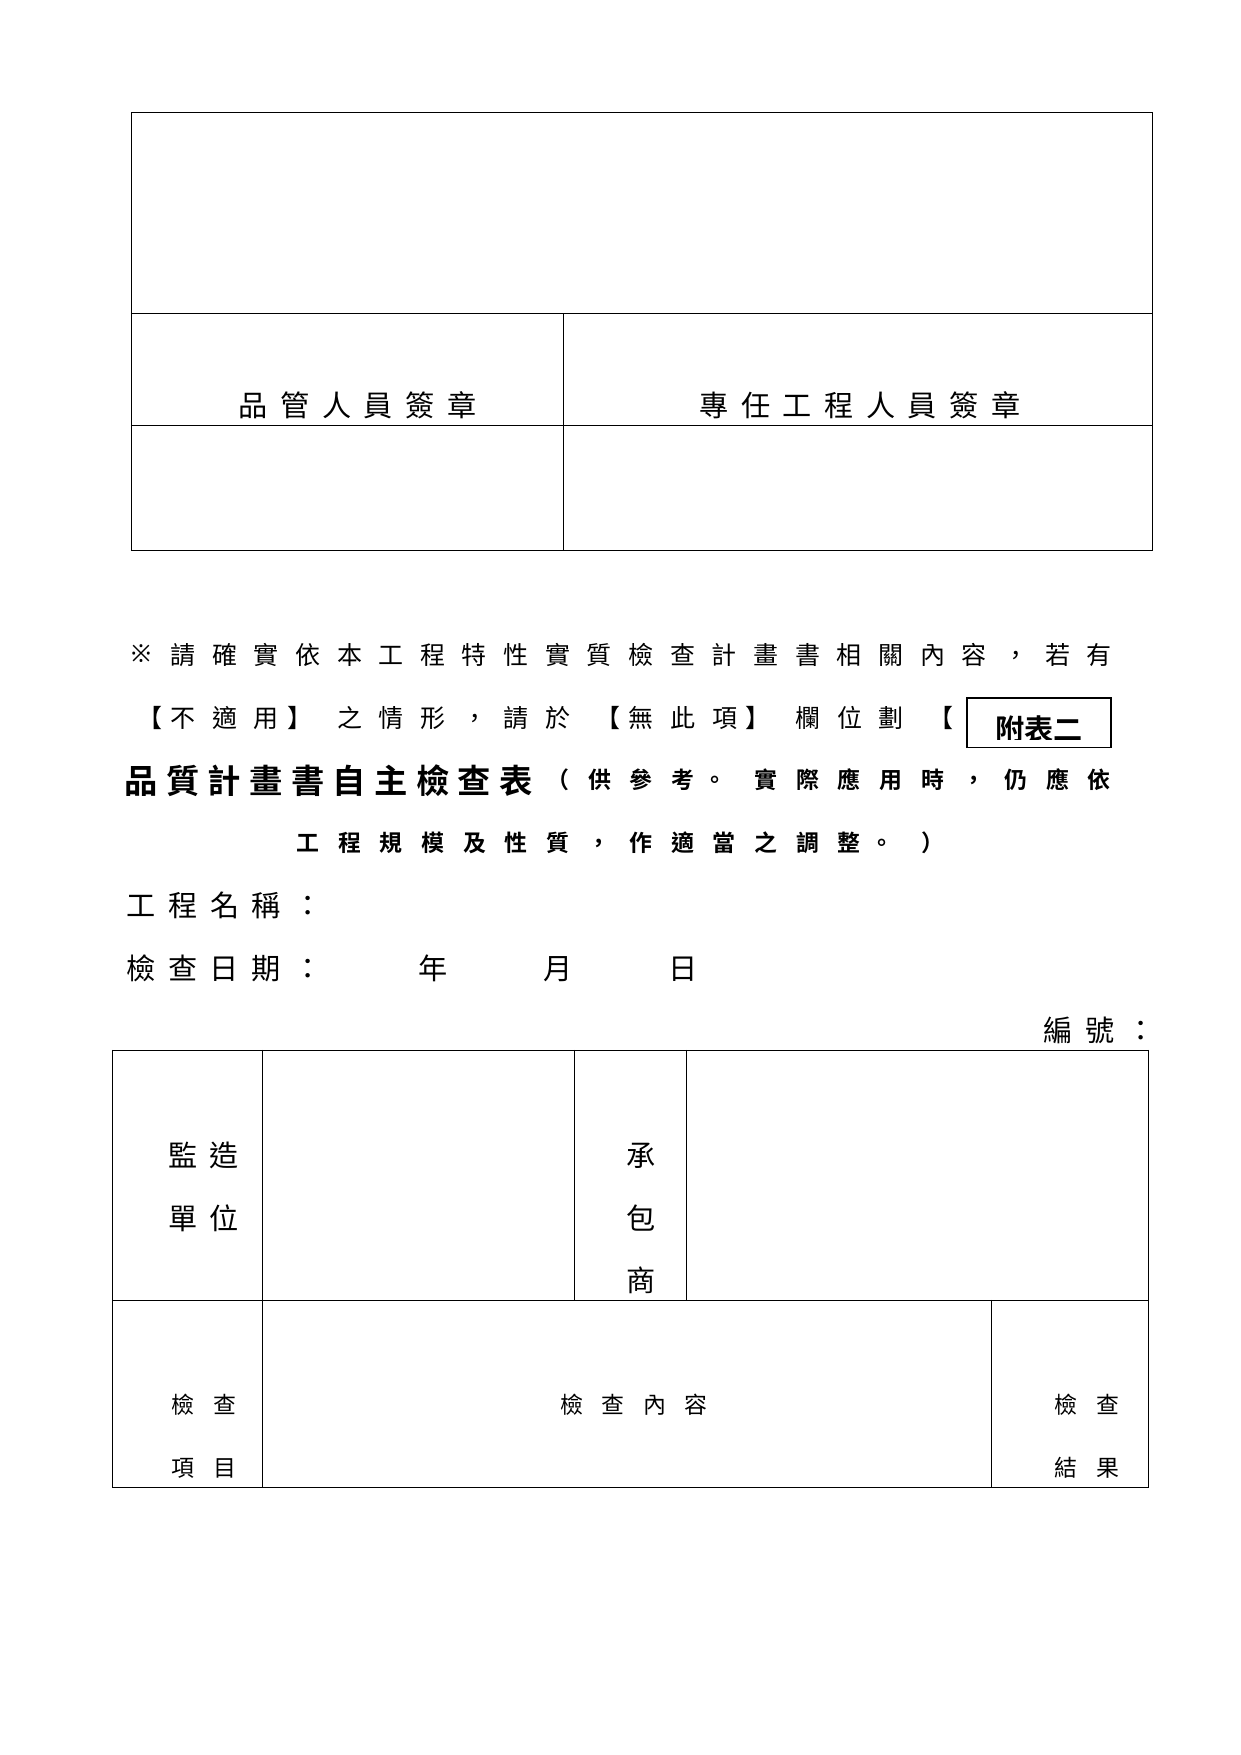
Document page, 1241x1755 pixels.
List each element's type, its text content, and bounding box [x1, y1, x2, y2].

table_header 監造單位 [113, 1051, 262, 1300]
table_cell [564, 426, 1152, 550]
text 工程名稱： 檢查日期： 年 月 日 [83, 862, 1120, 987]
text ※請確實依本工程特性實質檢查計畫書相關內容，若有【不適用】之情形，請於【無此項】欄位劃【ˇ】。 [83, 612, 1120, 737]
text 附表二 [982, 706, 1095, 739]
table_cell 檢查結果 [992, 1301, 1148, 1487]
table_cell 檢查項目 [113, 1301, 262, 1487]
table_header [687, 1051, 1148, 1300]
table_header 承包商 [575, 1051, 686, 1300]
table_cell [132, 426, 563, 550]
table_cell 品管人員簽章 [132, 314, 563, 425]
text 編號： [83, 987, 1120, 1050]
table_cell 專任工程人員簽章 [564, 314, 1152, 425]
table_header [263, 1051, 574, 1300]
text 品質計畫書自主檢查表（供參考。實際應用時，仍應依工程規模及性質，作適當之調整。） [968, 699, 1110, 747]
table_cell 檢查內容 [263, 1301, 991, 1487]
text 品質計畫書自主檢查表（供參考。實際應用時，仍應依工程規模及性質，作適當之調整。） [120, 737, 1120, 862]
table_cell [132, 113, 1152, 313]
